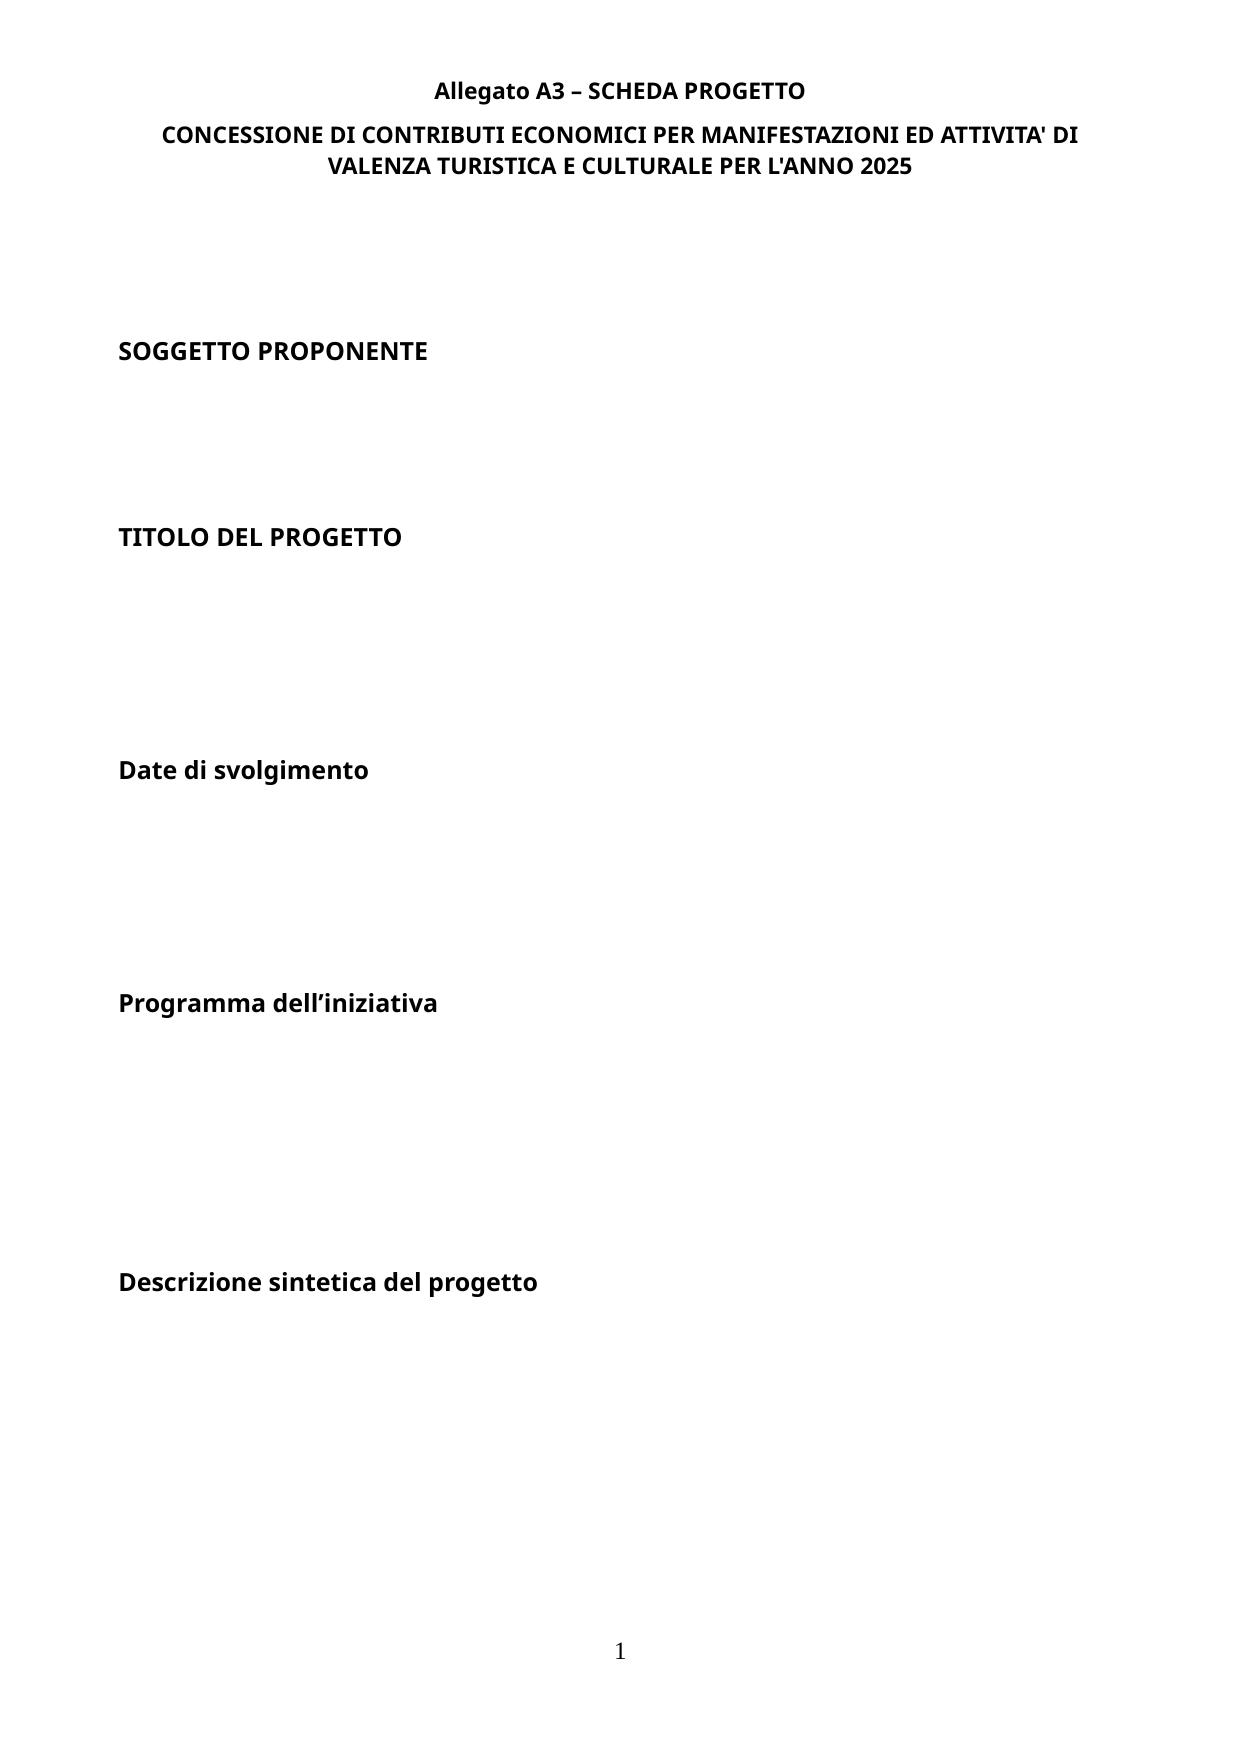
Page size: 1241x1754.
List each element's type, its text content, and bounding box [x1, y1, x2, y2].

text CONCESSIONE DI CONTRIBUTI ECONOMICI PER MANIFESTAZIONI ED ATTIVITA' DI VALENZA TURISTICA E CULTURALE PER L'ANNO 2025 [118, 119, 1122, 181]
text SOGGETTO PROPONENTE [118, 333, 1122, 367]
text TITOLO DEL PROGETTO [118, 520, 1122, 554]
text Descrizione sintetica del progetto [118, 1265, 1122, 1299]
text Allegato A3 – SCHEDA PROGETTO [118, 75, 1122, 106]
text Programma dell’iniziativa [118, 985, 1122, 1019]
text Date di svolgimento [118, 752, 1122, 787]
